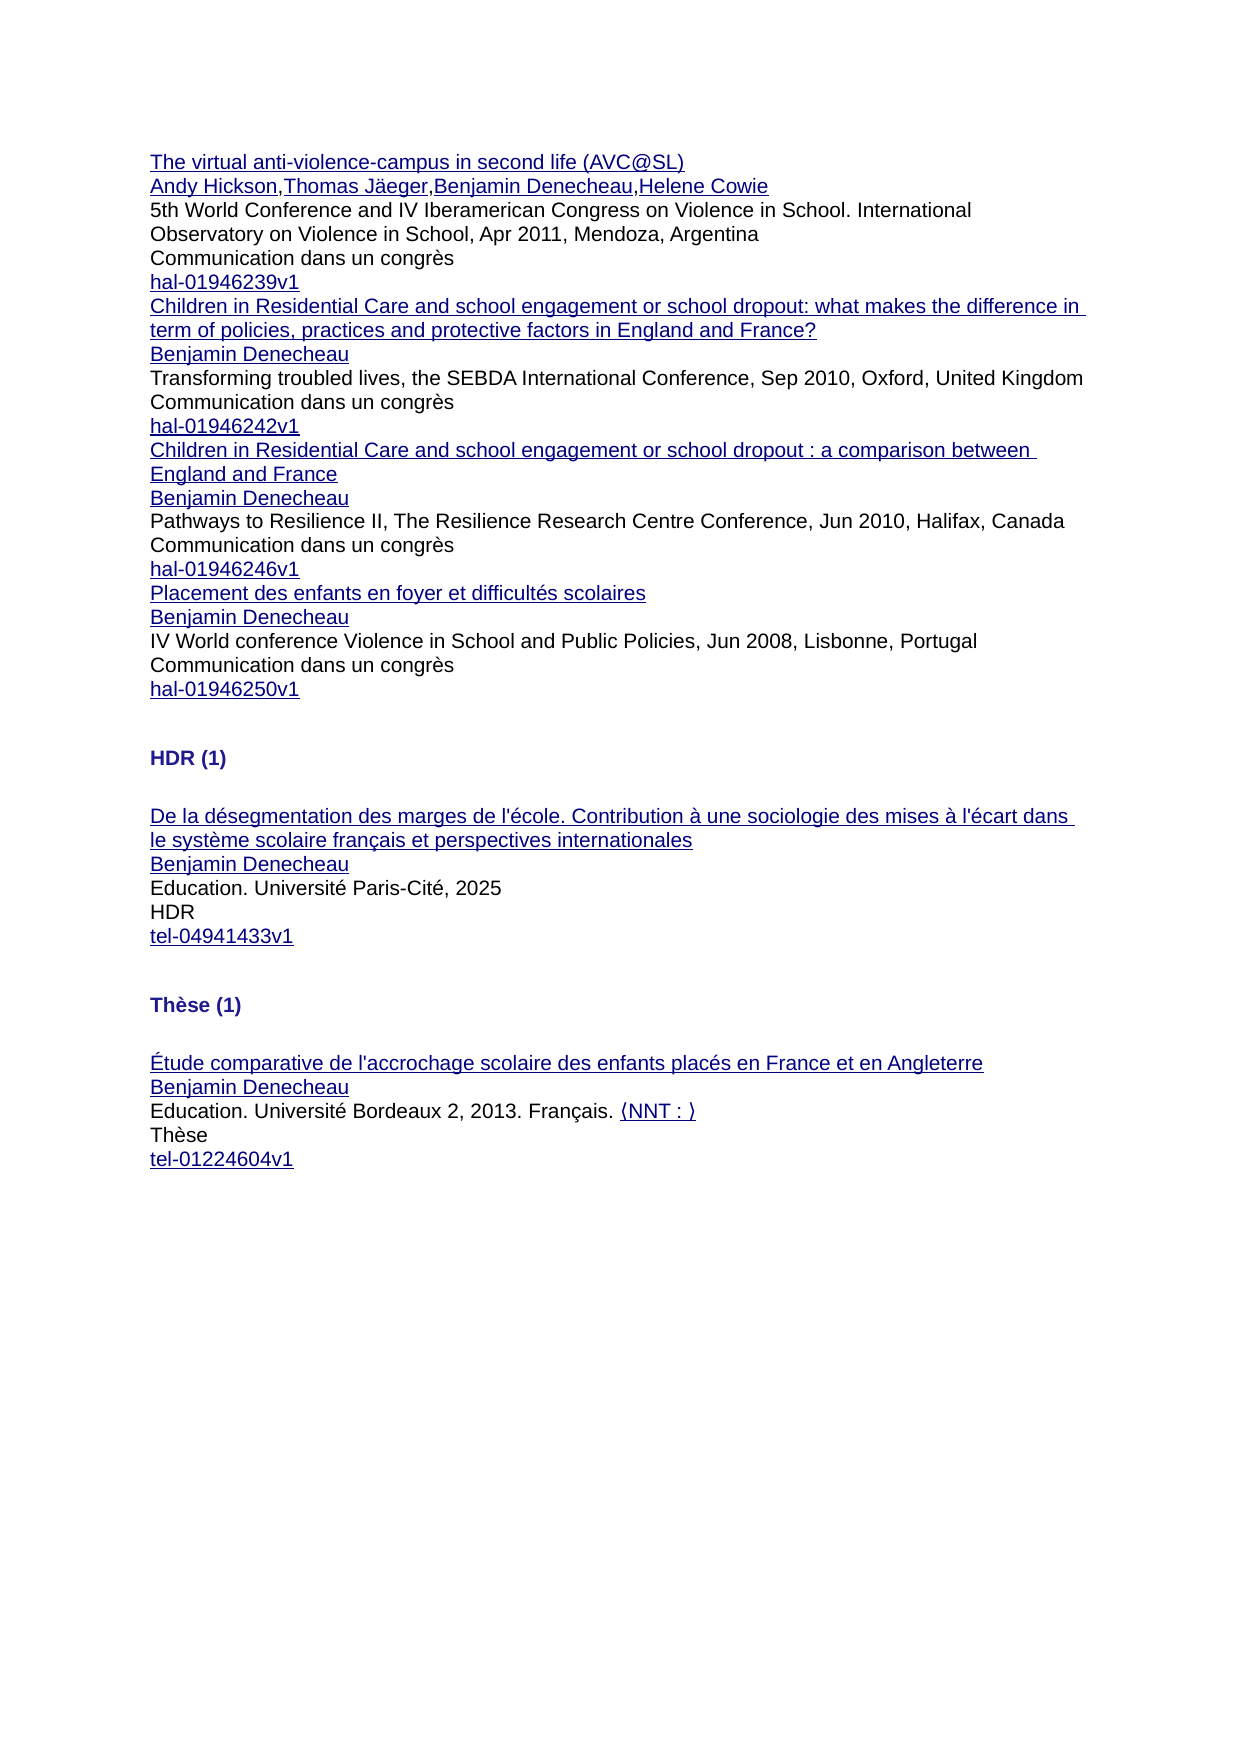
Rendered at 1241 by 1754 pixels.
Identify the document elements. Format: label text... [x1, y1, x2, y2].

table_cell Placement des enfants en foyer et difficultés scolaires Benjamin Denecheau IV World conference Violence in School and Public Policies, Jun 2008, Lisbonne, Portugal Communication dans un congrès hal-01946250v1 [150, 581, 1090, 701]
subtitle Thèse (1) [150, 993, 1090, 1017]
table_cell Children in Residential Care and school engagement or school dropout: what makes the difference in term of policies, practices and protective factors in England and France? Benjamin Denecheau Transforming troubled lives, the SEBDA International Conference, Sep 2010, Oxford, United Kingdom Communication dans un congrès hal-01946242v1 [150, 294, 1090, 437]
table_cell Children in Residential Care and school engagement or school dropout : a comparison between England and France Benjamin Denecheau Pathways to Resilience II, The Resilience Research Centre Conference, Jun 2010, Halifax, Canada Communication dans un congrès hal-01946246v1 [150, 438, 1090, 581]
subtitle HDR (1) [150, 746, 1090, 770]
table_header De la désegmentation des marges de l'école. Contribution à une sociologie des mises à l'écart dans le système scolaire français et perspectives internationales Benjamin Denecheau Education. Université Paris-Cité, 2025 HDR tel-04941433v1 [150, 804, 1090, 948]
table_cell The virtual anti-violence-campus in second life (AVC@SL) Andy Hickson,Thomas Jäeger,Benjamin Denecheau,Helene Cowie 5th World Conference and IV Iberamerican Congress on Violence in School. International Observatory on Violence in School, Apr 2011, Mendoza, Argentina Communication dans un congrès hal-01946239v1 [150, 150, 1090, 294]
table_header Étude comparative de l'accrochage scolaire des enfants placés en France et en Angleterre Benjamin Denecheau Education. Université Bordeaux 2, 2013. Français. ⟨NNT : ⟩ Thèse tel-01224604v1 [150, 1051, 1090, 1171]
